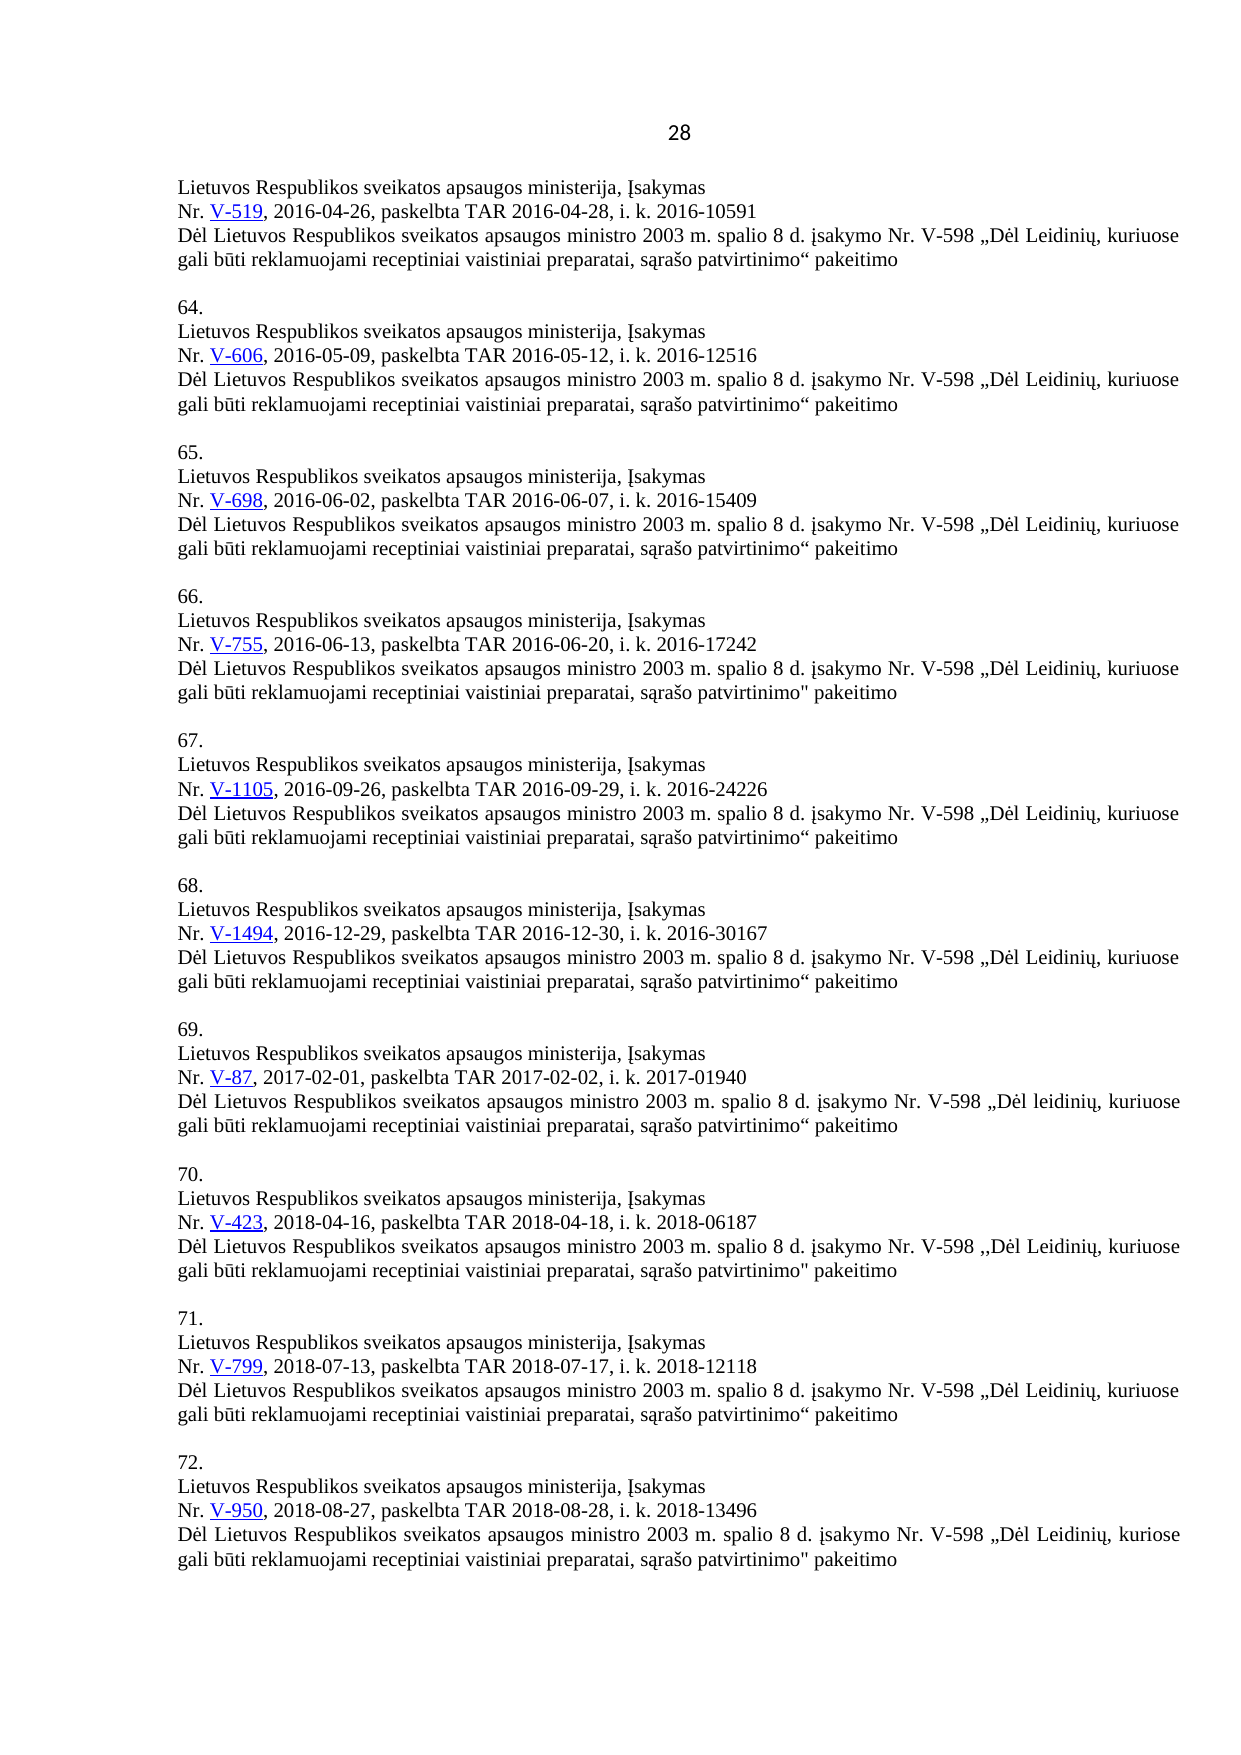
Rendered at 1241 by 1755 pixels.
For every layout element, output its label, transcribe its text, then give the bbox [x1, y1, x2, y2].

text Lietuvos Respublikos sveikatos apsaugos ministerija, Įsakymas [177, 464, 1181, 488]
text Dėl Lietuvos Respublikos sveikatos apsaugos ministro 2003 m. spalio 8 d. įsakymo Nr. V-598 ,,Dėl Leidinių, kuriuose gali būti reklamuojami receptiniai vaistiniai preparatai, sąrašo patvirtinimo" pakeitimo [177, 1234, 1181, 1282]
text Dėl Lietuvos Respublikos sveikatos apsaugos ministro 2003 m. spalio 8 d. įsakymo Nr. V-598 „Dėl Leidinių, kuriuose gali būti reklamuojami receptiniai vaistiniai preparatai, sąrašo patvirtinimo“ pakeitimo [177, 945, 1181, 993]
text Dėl Lietuvos Respublikos sveikatos apsaugos ministro 2003 m. spalio 8 d. įsakymo Nr. V-598 „Dėl Leidinių, kuriose gali būti reklamuojami receptiniai vaistiniai preparatai, sąrašo patvirtinimo" pakeitimo [177, 1522, 1181, 1571]
text 66. [177, 584, 1181, 608]
text Lietuvos Respublikos sveikatos apsaugos ministerija, Įsakymas [177, 319, 1181, 343]
text Nr. V-519, 2016-04-26, paskelbta TAR 2016-04-28, i. k. 2016-10591 [177, 199, 1181, 223]
text Nr. V-1494, 2016-12-29, paskelbta TAR 2016-12-30, i. k. 2016-30167 [177, 921, 1181, 945]
text Dėl Lietuvos Respublikos sveikatos apsaugos ministro 2003 m. spalio 8 d. įsakymo Nr. V-598 „Dėl Leidinių, kuriuose gali būti reklamuojami receptiniai vaistiniai preparatai, sąrašo patvirtinimo“ pakeitimo [177, 801, 1181, 849]
text Nr. V-698, 2016-06-02, paskelbta TAR 2016-06-07, i. k. 2016-15409 [177, 488, 1181, 512]
text 70. [177, 1161, 1181, 1186]
text Dėl Lietuvos Respublikos sveikatos apsaugos ministro 2003 m. spalio 8 d. įsakymo Nr. V-598 „Dėl Leidinių, kuriuose gali būti reklamuojami receptiniai vaistiniai preparatai, sąrašo patvirtinimo“ pakeitimo [177, 1378, 1181, 1426]
text Dėl Lietuvos Respublikos sveikatos apsaugos ministro 2003 m. spalio 8 d. įsakymo Nr. V-598 „Dėl leidinių, kuriuose gali būti reklamuojami receptiniai vaistiniai preparatai, sąrašo patvirtinimo“ pakeitimo [177, 1089, 1181, 1137]
text 71. [177, 1306, 1181, 1330]
text Lietuvos Respublikos sveikatos apsaugos ministerija, Įsakymas [177, 752, 1181, 776]
text Nr. V-1105, 2016-09-26, paskelbta TAR 2016-09-29, i. k. 2016-24226 [177, 776, 1181, 801]
text Lietuvos Respublikos sveikatos apsaugos ministerija, Įsakymas [177, 608, 1181, 632]
text Nr. V-87, 2017-02-01, paskelbta TAR 2017-02-02, i. k. 2017-01940 [177, 1065, 1181, 1089]
text 68. [177, 873, 1181, 897]
text 69. [177, 1017, 1181, 1041]
text Nr. V-950, 2018-08-27, paskelbta TAR 2018-08-28, i. k. 2018-13496 [177, 1498, 1181, 1522]
text Nr. V-799, 2018-07-13, paskelbta TAR 2018-07-17, i. k. 2018-12118 [177, 1354, 1181, 1378]
text Nr. V-606, 2016-05-09, paskelbta TAR 2016-05-12, i. k. 2016-12516 [177, 343, 1181, 367]
text Lietuvos Respublikos sveikatos apsaugos ministerija, Įsakymas [177, 1330, 1181, 1354]
text Dėl Lietuvos Respublikos sveikatos apsaugos ministro 2003 m. spalio 8 d. įsakymo Nr. V-598 „Dėl Leidinių, kuriuose gali būti reklamuojami receptiniai vaistiniai preparatai, sąrašo patvirtinimo“ pakeitimo [177, 223, 1181, 271]
text Lietuvos Respublikos sveikatos apsaugos ministerija, Įsakymas [177, 897, 1181, 921]
text 64. [177, 295, 1181, 319]
text Lietuvos Respublikos sveikatos apsaugos ministerija, Įsakymas [177, 1041, 1181, 1065]
text 67. [177, 728, 1181, 752]
text Lietuvos Respublikos sveikatos apsaugos ministerija, Įsakymas [177, 1186, 1181, 1209]
text Lietuvos Respublikos sveikatos apsaugos ministerija, Įsakymas [177, 1474, 1181, 1498]
text Dėl Lietuvos Respublikos sveikatos apsaugos ministro 2003 m. spalio 8 d. įsakymo Nr. V-598 „Dėl Leidinių, kuriuose gali būti reklamuojami receptiniai vaistiniai preparatai, sąrašo patvirtinimo“ pakeitimo [177, 512, 1181, 560]
text Nr. V-423, 2018-04-16, paskelbta TAR 2018-04-18, i. k. 2018-06187 [177, 1209, 1181, 1234]
text 72. [177, 1450, 1181, 1474]
text Dėl Lietuvos Respublikos sveikatos apsaugos ministro 2003 m. spalio 8 d. įsakymo Nr. V-598 „Dėl Leidinių, kuriuose gali būti reklamuojami receptiniai vaistiniai preparatai, sąrašo patvirtinimo“ pakeitimo [177, 367, 1181, 416]
text 65. [177, 439, 1181, 464]
text Nr. V-755, 2016-06-13, paskelbta TAR 2016-06-20, i. k. 2016-17242 [177, 632, 1181, 656]
text Lietuvos Respublikos sveikatos apsaugos ministerija, Įsakymas [177, 175, 1181, 199]
text Dėl Lietuvos Respublikos sveikatos apsaugos ministro 2003 m. spalio 8 d. įsakymo Nr. V-598 „Dėl Leidinių, kuriuose gali būti reklamuojami receptiniai vaistiniai preparatai, sąrašo patvirtinimo" pakeitimo [177, 656, 1181, 704]
